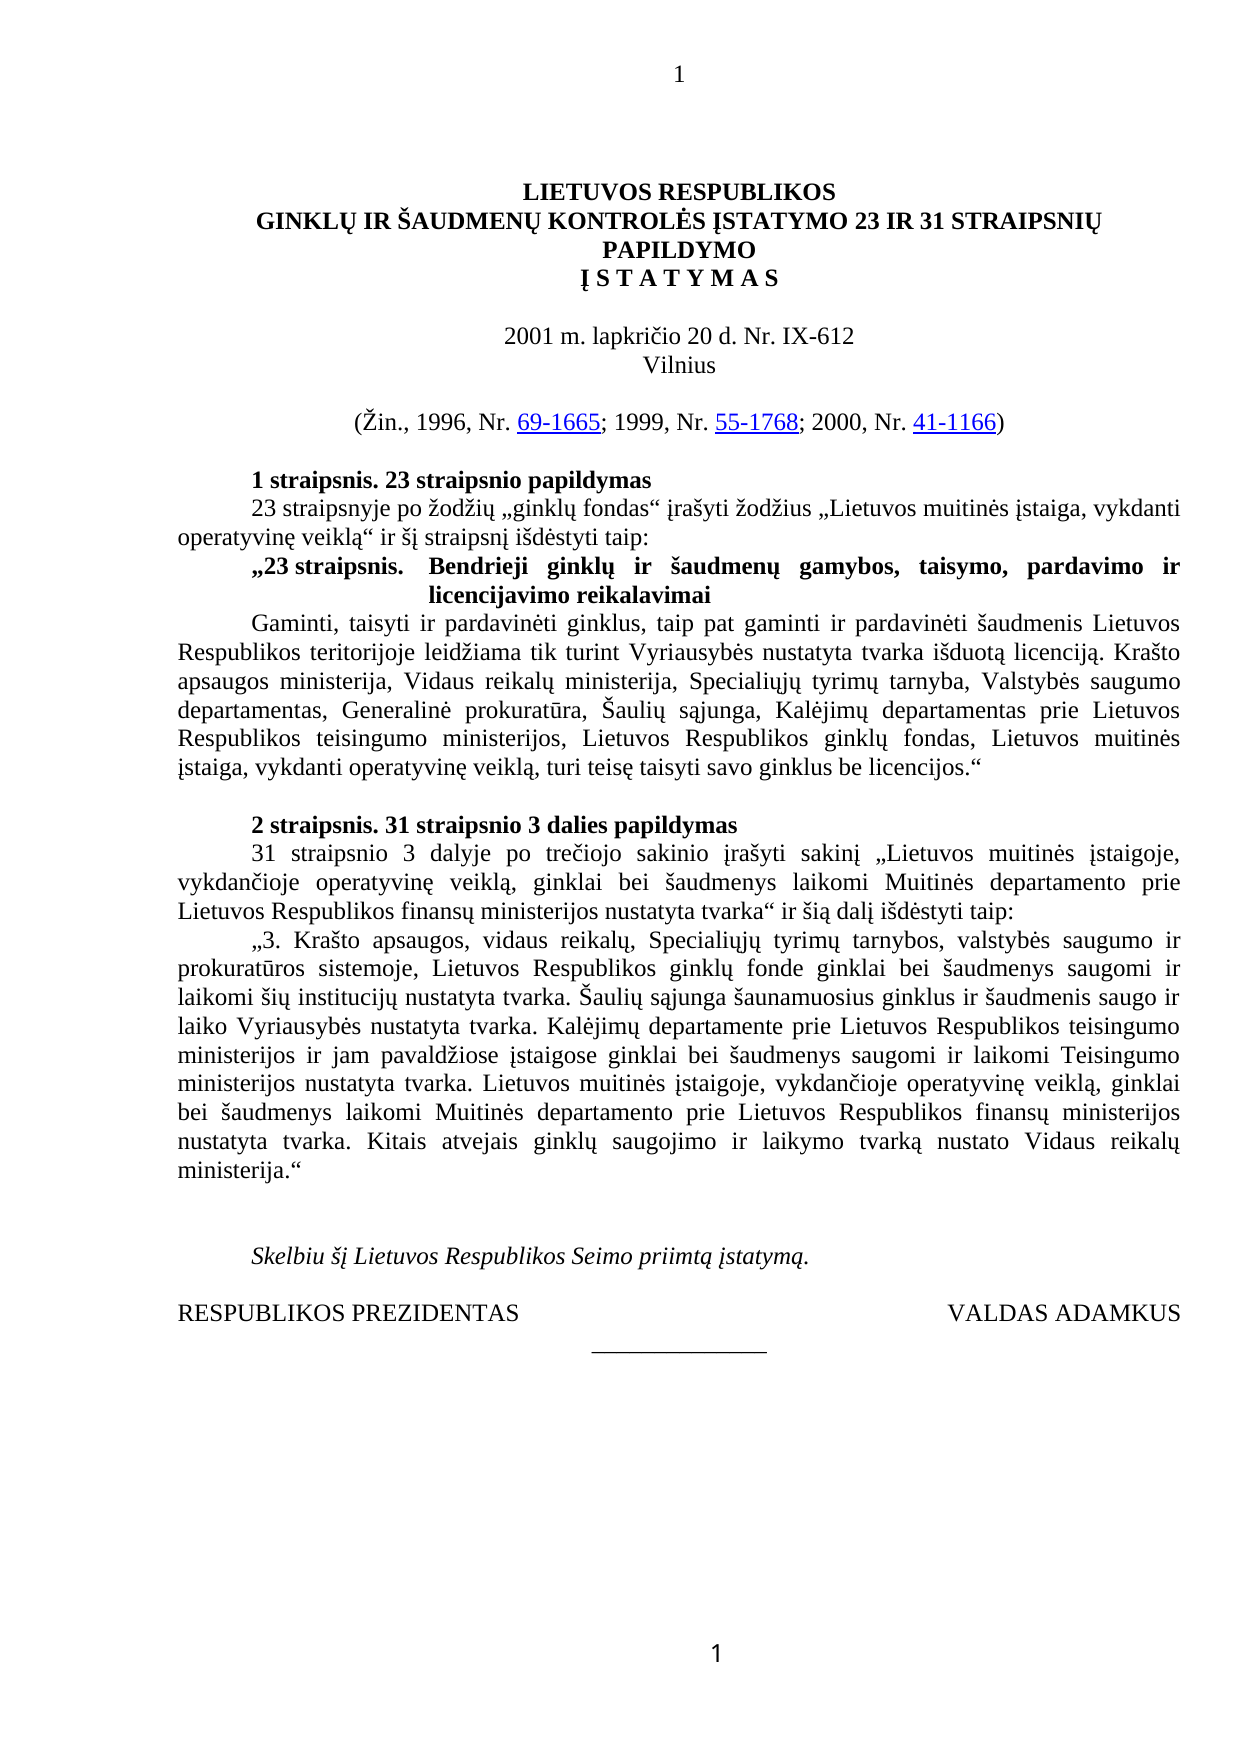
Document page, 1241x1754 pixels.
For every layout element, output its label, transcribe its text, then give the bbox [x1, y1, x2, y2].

text 1 straipsnis. 23 straipsnio papildymas [177, 465, 1181, 493]
text Gaminti, taisyti ir pardavinėti ginklus, taip pat gaminti ir pardavinėti šaudmenis Lietuvos Respublikos teritorijoje leidžiama tik turint Vyriausybės nustatyta tvarka išduotą licenciją. Krašto apsaugos ministerija, Vidaus reikalų ministerija, Specialiųjų tyrimų tarnyba, Valstybės saugumo departamentas, Generalinė prokuratūra, Šaulių sąjunga, Kalėjimų departamentas prie Lietuvos Respublikos teisingumo ministerijos, Lietuvos Respublikos ginklų fondas, Lietuvos muitinės įstaiga, vykdanti operatyvinę veiklą, turi teisę taisyti savo ginklus be licencijos.“ [177, 608, 1181, 781]
text GINKLŲ IR ŠAUDMENŲ KONTROLĖS ĮSTATYMO 23 IR 31 STRAIPSNIŲ PAPILDYMO [177, 206, 1181, 263]
text 2001 m. lapkričio 20 d. Nr. IX-612 [177, 321, 1181, 350]
text RESPUBLIKOS PREZIDENTAS VALDAS ADAMKUS [177, 1298, 1181, 1327]
text 2 straipsnis. 31 straipsnio 3 dalies papildymas [177, 810, 1181, 838]
text Vilnius [177, 350, 1181, 378]
text „3. Krašto apsaugos, vidaus reikalų, Specialiųjų tyrimų tarnybos, valstybės saugumo ir prokuratūros sistemoje, Lietuvos Respublikos ginklų fonde ginklai bei šaudmenys saugomi ir laikomi šių institucijų nustatyta tvarka. Šaulių sąjunga šaunamuosius ginklus ir šaudmenis saugo ir laiko Vyriausybės nustatyta tvarka. Kalėjimų departamente prie Lietuvos Respublikos teisingumo ministerijos ir jam pavaldžiose įstaigose ginklai bei šaudmenys saugomi ir laikomi Teisingumo ministerijos nustatyta tvarka. Lietuvos muitinės įstaigoje, vykdančioje operatyvinę veiklą, ginklai bei šaudmenys laikomi Muitinės departamento prie Lietuvos Respublikos finansų ministerijos nustatyta tvarka. Kitais atvejais ginklų saugojimo ir laikymo tvarką nustato Vidaus reikalų ministerija.“ [177, 925, 1181, 1183]
text Skelbiu šį Lietuvos Respublikos Seimo priimtą įstatymą. [177, 1241, 1181, 1270]
text 23 straipsnyje po žodžių „ginklų fondas“ įrašyti žodžius „Lietuvos muitinės įstaiga, vykdanti operatyvinę veiklą“ ir šį straipsnį išdėstyti taip: [177, 493, 1181, 551]
text 31 straipsnio 3 dalyje po trečiojo sakinio įrašyti sakinį „Lietuvos muitinės įstaigoje, vykdančioje operatyvinę veiklą, ginklai bei šaudmenys laikomi Muitinės departamento prie Lietuvos Respublikos finansų ministerijos nustatyta tvarka“ ir šią dalį išdėstyti taip: [177, 838, 1181, 925]
text (Žin., 1996, Nr. 69-1665; 1999, Nr. 55-1768; 2000, Nr. 41-1166) [177, 407, 1181, 436]
text Į S T A T Y M A S [177, 263, 1181, 292]
text „23 straipsnis. Bendrieji ginklų ir šaudmenų gamybos, taisymo, pardavimo ir licencijavimo reikalavimai [251, 551, 1181, 608]
text ______________ [177, 1327, 1181, 1356]
text LIETUVOS RESPUBLIKOS [177, 177, 1181, 206]
